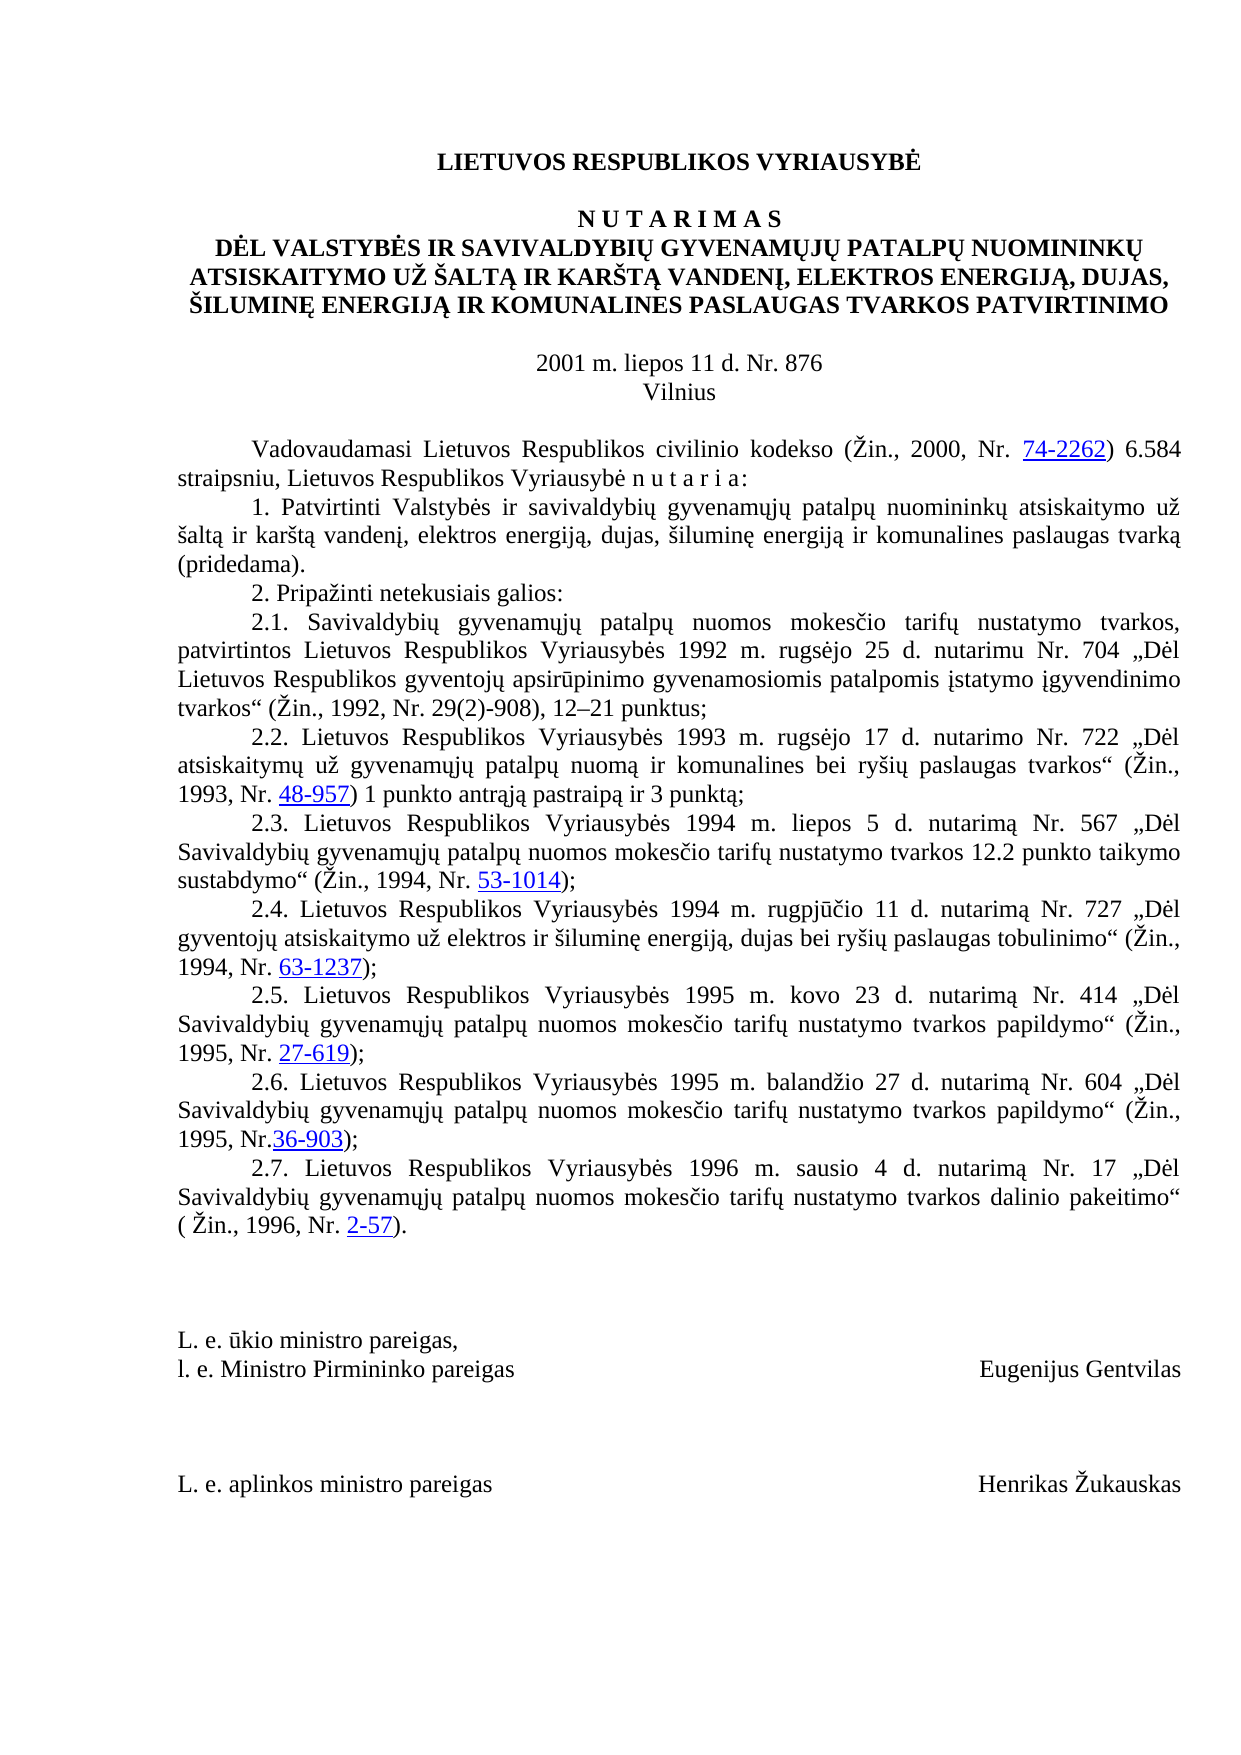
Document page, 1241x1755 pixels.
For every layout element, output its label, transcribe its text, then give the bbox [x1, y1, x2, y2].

text l. e. Ministro Pirmininko pareigas Eugenijus Gentvilas [177, 1354, 1181, 1383]
text 2001 m. liepos 11 d. Nr. 876 [177, 348, 1181, 377]
text 2.4. Lietuvos Respublikos Vyriausybės 1994 m. rugpjūčio 11 d. nutarimą Nr. 727 „Dėl gyventojų atsiskaitymo už elektros ir šiluminę energiją, dujas bei ryšių paslaugas tobulinimo“ (Žin., 1994, Nr. 63-1237); [177, 894, 1181, 981]
text Vilnius [177, 377, 1181, 406]
text 1. Patvirtinti Valstybės ir savivaldybių gyvenamųjų patalpų nuomininkų atsiskaitymo už šaltą ir karštą vandenį, elektros energiją, dujas, šiluminę energiją ir komunalines paslaugas tvarką (pridedama). [177, 492, 1181, 578]
text L. e. aplinkos ministro pareigas Henrikas Žukauskas [177, 1469, 1181, 1498]
text 2.5. Lietuvos Respublikos Vyriausybės 1995 m. kovo 23 d. nutarimą Nr. 414 „Dėl Savivaldybių gyvenamųjų patalpų nuomos mokesčio tarifų nustatymo tvarkos papildymo“ (Žin., 1995, Nr. 27-619); [177, 981, 1181, 1067]
text 2.3. Lietuvos Respublikos Vyriausybės 1994 m. liepos 5 d. nutarimą Nr. 567 „Dėl Savivaldybių gyvenamųjų patalpų nuomos mokesčio tarifų nustatymo tvarkos 12.2 punkto taikymo sustabdymo“ (Žin., 1994, Nr. 53-1014); [177, 808, 1181, 894]
text 2.2. Lietuvos Respublikos Vyriausybės 1993 m. rugsėjo 17 d. nutarimo Nr. 722 „Dėl atsiskaitymų už gyvenamųjų patalpų nuomą ir komunalines bei ryšių paslaugas tvarkos“ (Žin., 1993, Nr. 48-957) 1 punkto antrąją pastraipą ir 3 punktą; [177, 722, 1181, 808]
text LIETUVOS RESPUBLIKOS VYRIAUSYBĖ [177, 147, 1181, 176]
text DĖL VALSTYBĖS IR SAVIVALDYBIŲ GYVENAMŲJŲ PATALPŲ NUOMININKŲ ATSISKAITYMO UŽ ŠALTĄ IR KARŠTĄ VANDENĮ, ELEKTROS ENERGIJĄ, DUJAS, ŠILUMINĘ ENERGIJĄ IR KOMUNALINES PASLAUGAS TVARKOS PATVIRTINIMO [177, 233, 1181, 319]
text 2. Pripažinti netekusiais galios: [177, 578, 1181, 607]
text Vadovaudamasi Lietuvos Respublikos civilinio kodekso (Žin., 2000, Nr. 74-2262) 6.584 straipsniu, Lietuvos Respublikos Vyriausybė nutaria: [177, 434, 1181, 492]
text L. e. ūkio ministro pareigas, [177, 1326, 1181, 1354]
text 2.6. Lietuvos Respublikos Vyriausybės 1995 m. balandžio 27 d. nutarimą Nr. 604 „Dėl Savivaldybių gyvenamųjų patalpų nuomos mokesčio tarifų nustatymo tvarkos papildymo“ (Žin., 1995, Nr.36-903); [177, 1067, 1181, 1153]
text 2.7. Lietuvos Respublikos Vyriausybės 1996 m. sausio 4 d. nutarimą Nr. 17 „Dėl Savivaldybių gyvenamųjų patalpų nuomos mokesčio tarifų nustatymo tvarkos dalinio pakeitimo“ ( Žin., 1996, Nr. 2-57). [177, 1153, 1181, 1239]
text N U T A R I M A S [177, 204, 1181, 233]
text 2.1. Savivaldybių gyvenamųjų patalpų nuomos mokesčio tarifų nustatymo tvarkos, patvirtintos Lietuvos Respublikos Vyriausybės 1992 m. rugsėjo 25 d. nutarimu Nr. 704 „Dėl Lietuvos Respublikos gyventojų apsirūpinimo gyvenamosiomis patalpomis įstatymo įgyvendinimo tvarkos“ (Žin., 1992, Nr. 29(2)-908), 12–21 punktus; [177, 607, 1181, 722]
